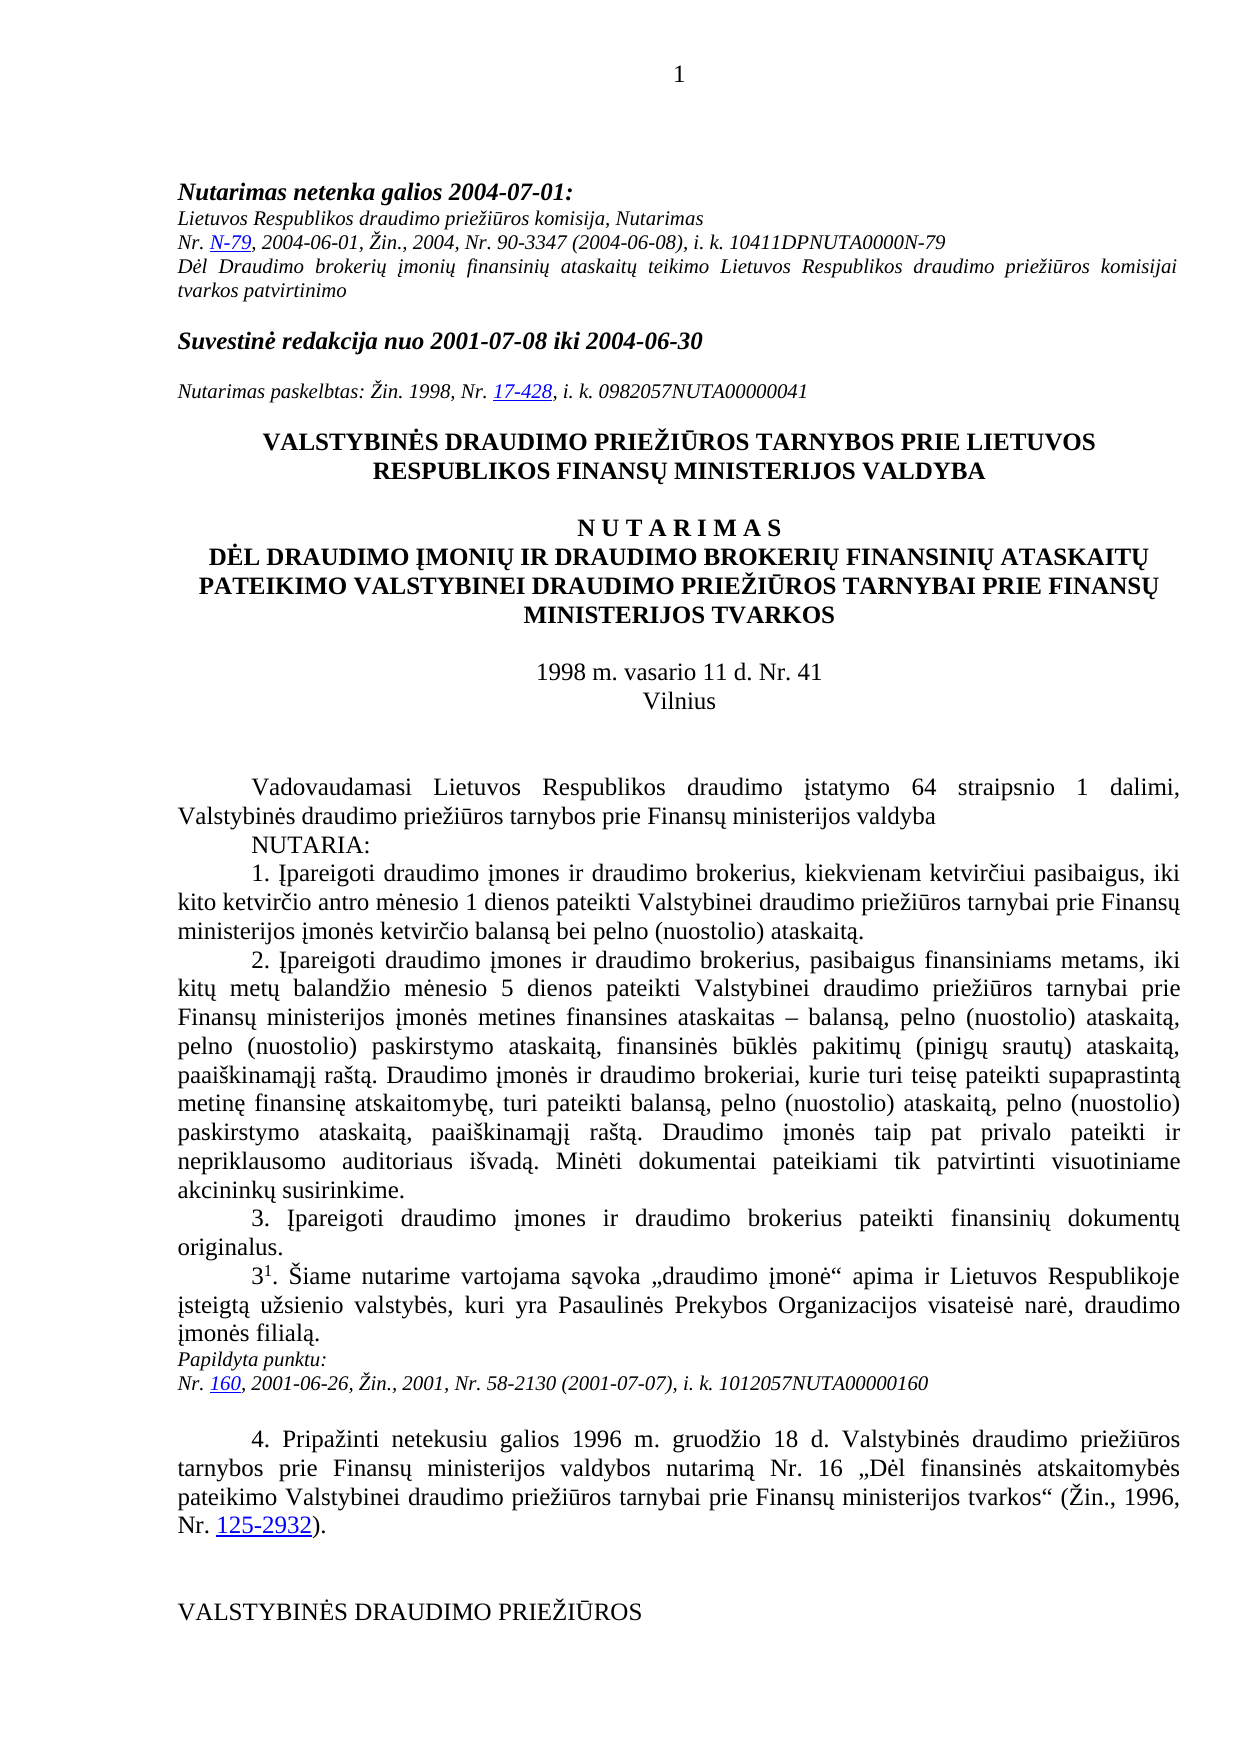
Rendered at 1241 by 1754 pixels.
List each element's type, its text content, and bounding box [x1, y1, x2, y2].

text Dėl Draudimo brokerių įmonių finansinių ataskaitų teikimo Lietuvos Respublikos draudimo priežiūros komisijai tvarkos patvirtinimo [177, 254, 1181, 302]
text DĖL DRAUDIMO ĮMONIŲ IR DRAUDIMO BROKERIŲ FINANSINIŲ ATASKAITŲ PATEIKIMO VALSTYBINEI DRAUDIMO PRIEŽIŪROS TARNYBAI PRIE FINANSŲ MINISTERIJOS TVARKOS [177, 542, 1181, 628]
text Papildyta punktu: [177, 1347, 1181, 1371]
text Vadovaudamasi Lietuvos Respublikos draudimo įstatymo 64 straipsnio 1 dalimi, Valstybinės draudimo priežiūros tarnybos prie Finansų ministerijos valdyba [177, 772, 1181, 830]
text 31. Šiame nutarime vartojama sąvoka „draudimo įmonė“ apima ir Lietuvos Respublikoje įsteigtą užsienio valstybės, kuri yra Pasaulinės Prekybos Organizacijos visateisė narė, draudimo įmonės filialą. [177, 1261, 1181, 1347]
text 4. Pripažinti netekusiu galios 1996 m. gruodžio 18 d. Valstybinės draudimo priežiūros tarnybos prie Finansų ministerijos valdybos nutarimą Nr. 16 „Dėl finansinės atskaitomybės pateikimo Valstybinei draudimo priežiūros tarnybai prie Finansų ministerijos tvarkos“ (Žin., 1996, Nr. 125-2932). [177, 1424, 1181, 1539]
text Nutarimas netenka galios 2004-07-01: [177, 177, 1181, 206]
text NUTARIA: [177, 830, 1181, 858]
text Nutarimas paskelbtas: Žin. 1998, Nr. 17-428, i. k. 0982057NUTA00000041 [177, 379, 1181, 403]
text VALSTYBINĖS DRAUDIMO PRIEŽIŪROS [177, 1597, 1181, 1625]
text 1. Įpareigoti draudimo įmones ir draudimo brokerius, kiekvienam ketvirčiui pasibaigus, iki kito ketvirčio antro mėnesio 1 dienos pateikti Valstybinei draudimo priežiūros tarnybai prie Finansų ministerijos įmonės ketvirčio balansą bei pelno (nuostolio) ataskaitą. [177, 858, 1181, 945]
text Lietuvos Respublikos draudimo priežiūros komisija, Nutarimas [177, 206, 1181, 230]
text 3. Įpareigoti draudimo įmones ir draudimo brokerius pateikti finansinių dokumentų originalus. [177, 1203, 1181, 1261]
text VALSTYBINĖS DRAUDIMO PRIEŽIŪROS TARNYBOS PRIE LIETUVOS RESPUBLIKOS FINANSŲ MINISTERIJOS VALDYBA [177, 427, 1181, 485]
text Nr. N-79, 2004-06-01, Žin., 2004, Nr. 90-3347 (2004-06-08), i. k. 10411DPNUTA0000N-79 [177, 230, 1181, 254]
text 2. Įpareigoti draudimo įmones ir draudimo brokerius, pasibaigus finansiniams metams, iki kitų metų balandžio mėnesio 5 dienos pateikti Valstybinei draudimo priežiūros tarnybai prie Finansų ministerijos įmonės metines finansines ataskaitas – balansą, pelno (nuostolio) ataskaitą, pelno (nuostolio) paskirstymo ataskaitą, finansinės būklės pakitimų (pinigų srautų) ataskaitą, paaiškinamąjį raštą. Draudimo įmonės ir draudimo brokeriai, kurie turi teisę pateikti supaprastintą metinę finansinę atskaitomybę, turi pateikti balansą, pelno (nuostolio) ataskaitą, pelno (nuostolio) paskirstymo ataskaitą, paaiškinamąjį raštą. Draudimo įmonės taip pat privalo pateikti ir nepriklausomo auditoriaus išvadą. Minėti dokumentai pateikiami tik patvirtinti visuotiniame akcininkų susirinkime. [177, 945, 1181, 1203]
text Vilnius [177, 686, 1181, 715]
text N U T A R I M A S [177, 513, 1181, 542]
text Nr. 160, 2001-06-26, Žin., 2001, Nr. 58-2130 (2001-07-07), i. k. 1012057NUTA00000160 [177, 1371, 1181, 1395]
text 1998 m. vasario 11 d. Nr. 41 [177, 657, 1181, 686]
text Suvestinė redakcija nuo 2001-07-08 iki 2004-06-30 [177, 326, 1181, 355]
